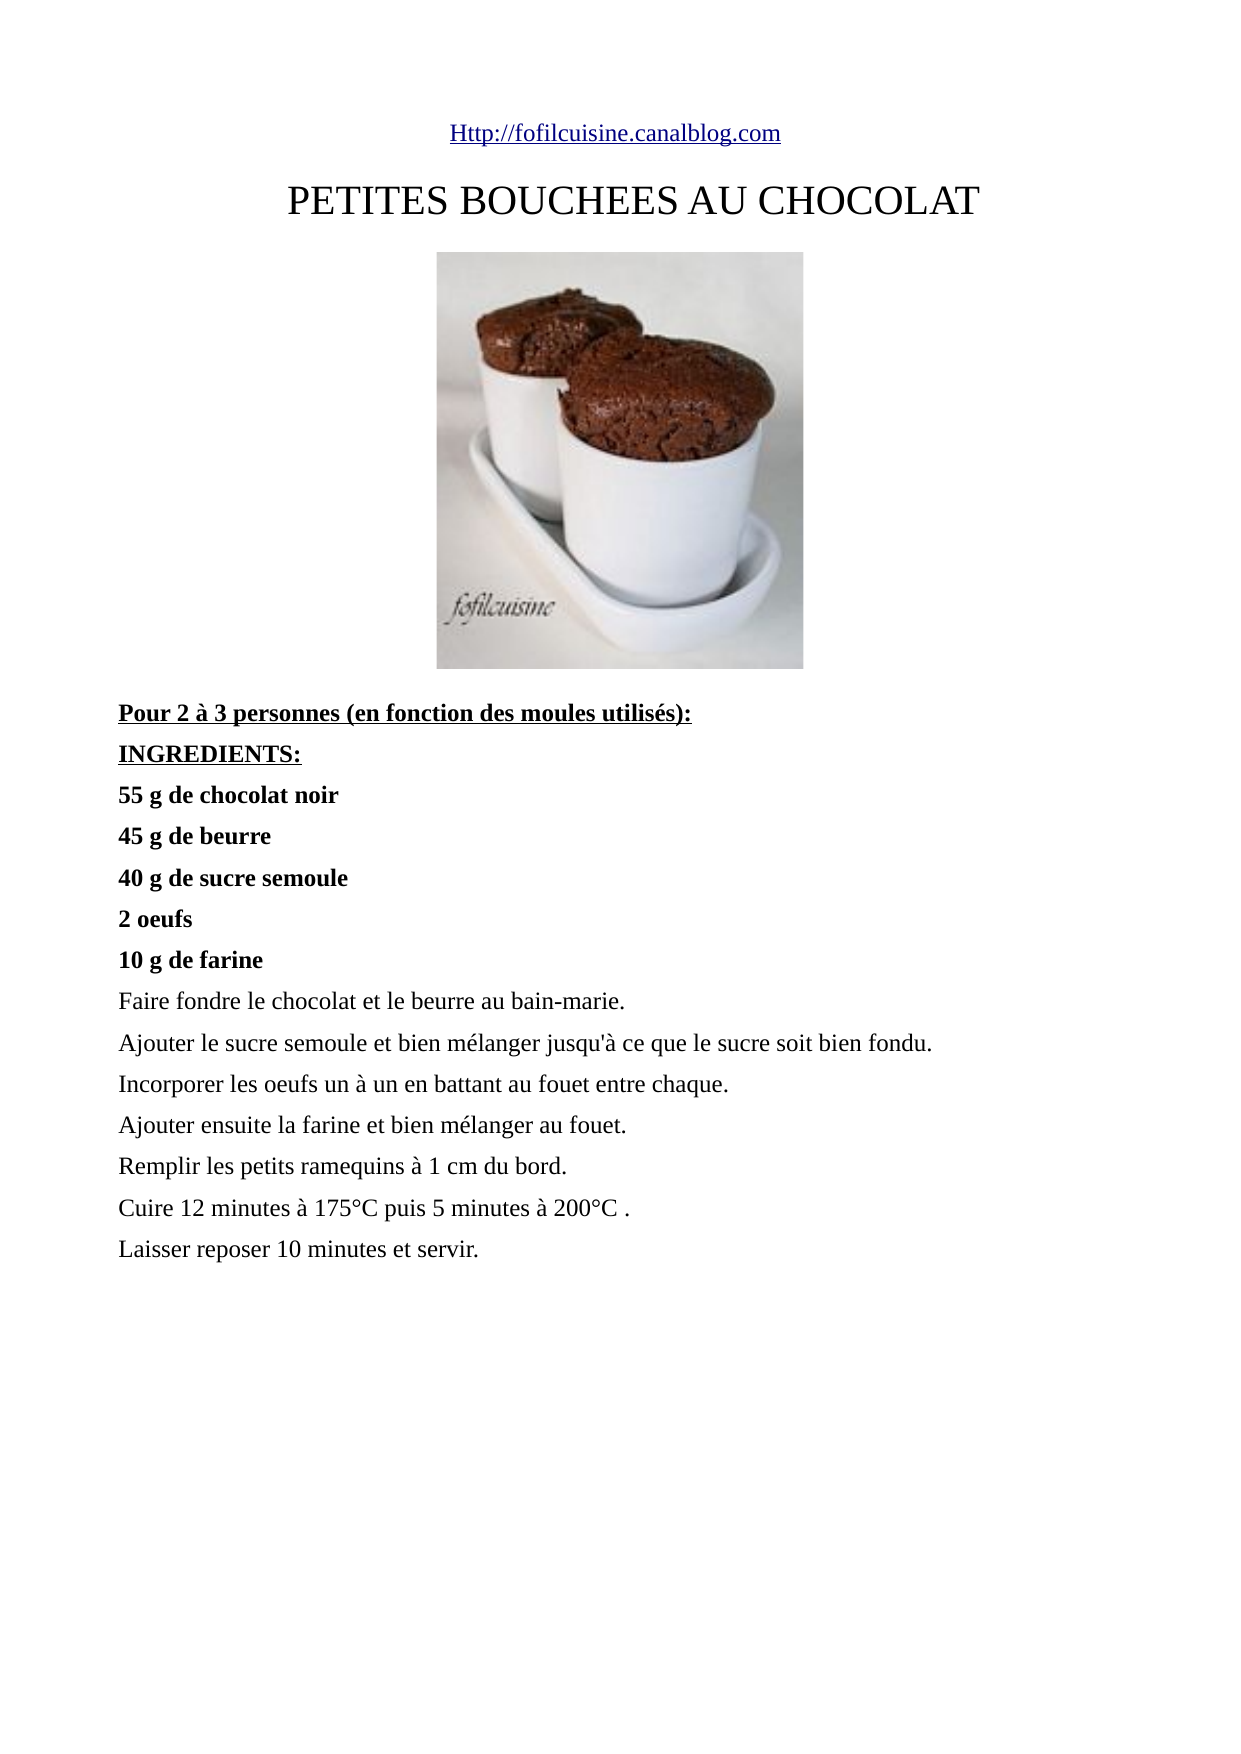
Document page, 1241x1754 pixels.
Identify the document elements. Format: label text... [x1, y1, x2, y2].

text Incorporer les oeufs un à un en battant au fouet entre chaque. [118, 1069, 1122, 1098]
text Cuire 12 minutes à 175°C puis 5 minutes à 200°C . [118, 1193, 1122, 1221]
text Laisser reposer 10 minutes et servir. [118, 1234, 1122, 1263]
text 45 g de beurre [118, 821, 1122, 850]
text Http://fofilcuisine.canalblog.com [118, 118, 1122, 147]
text 55 g de chocolat noir [118, 780, 1122, 809]
text INGREDIENTS: [118, 739, 1122, 768]
text Faire fondre le chocolat et le beurre au bain-marie. [118, 986, 1122, 1015]
text Ajouter ensuite la farine et bien mélanger au fouet. [118, 1110, 1122, 1139]
text PETITES BOUCHEES AU CHOCOLAT [118, 176, 1122, 223]
text 10 g de farine [118, 945, 1122, 974]
picture [436, 252, 804, 669]
text 2 oeufs [118, 904, 1122, 933]
text Ajouter le sucre semoule et bien mélanger jusqu'à ce que le sucre soit bien fondu. [118, 1028, 1122, 1056]
text Remplir les petits ramequins à 1 cm du bord. [118, 1151, 1122, 1180]
text 40 g de sucre semoule [118, 863, 1122, 891]
text Pour 2 à 3 personnes (en fonction des moules utilisés): [118, 698, 1122, 726]
